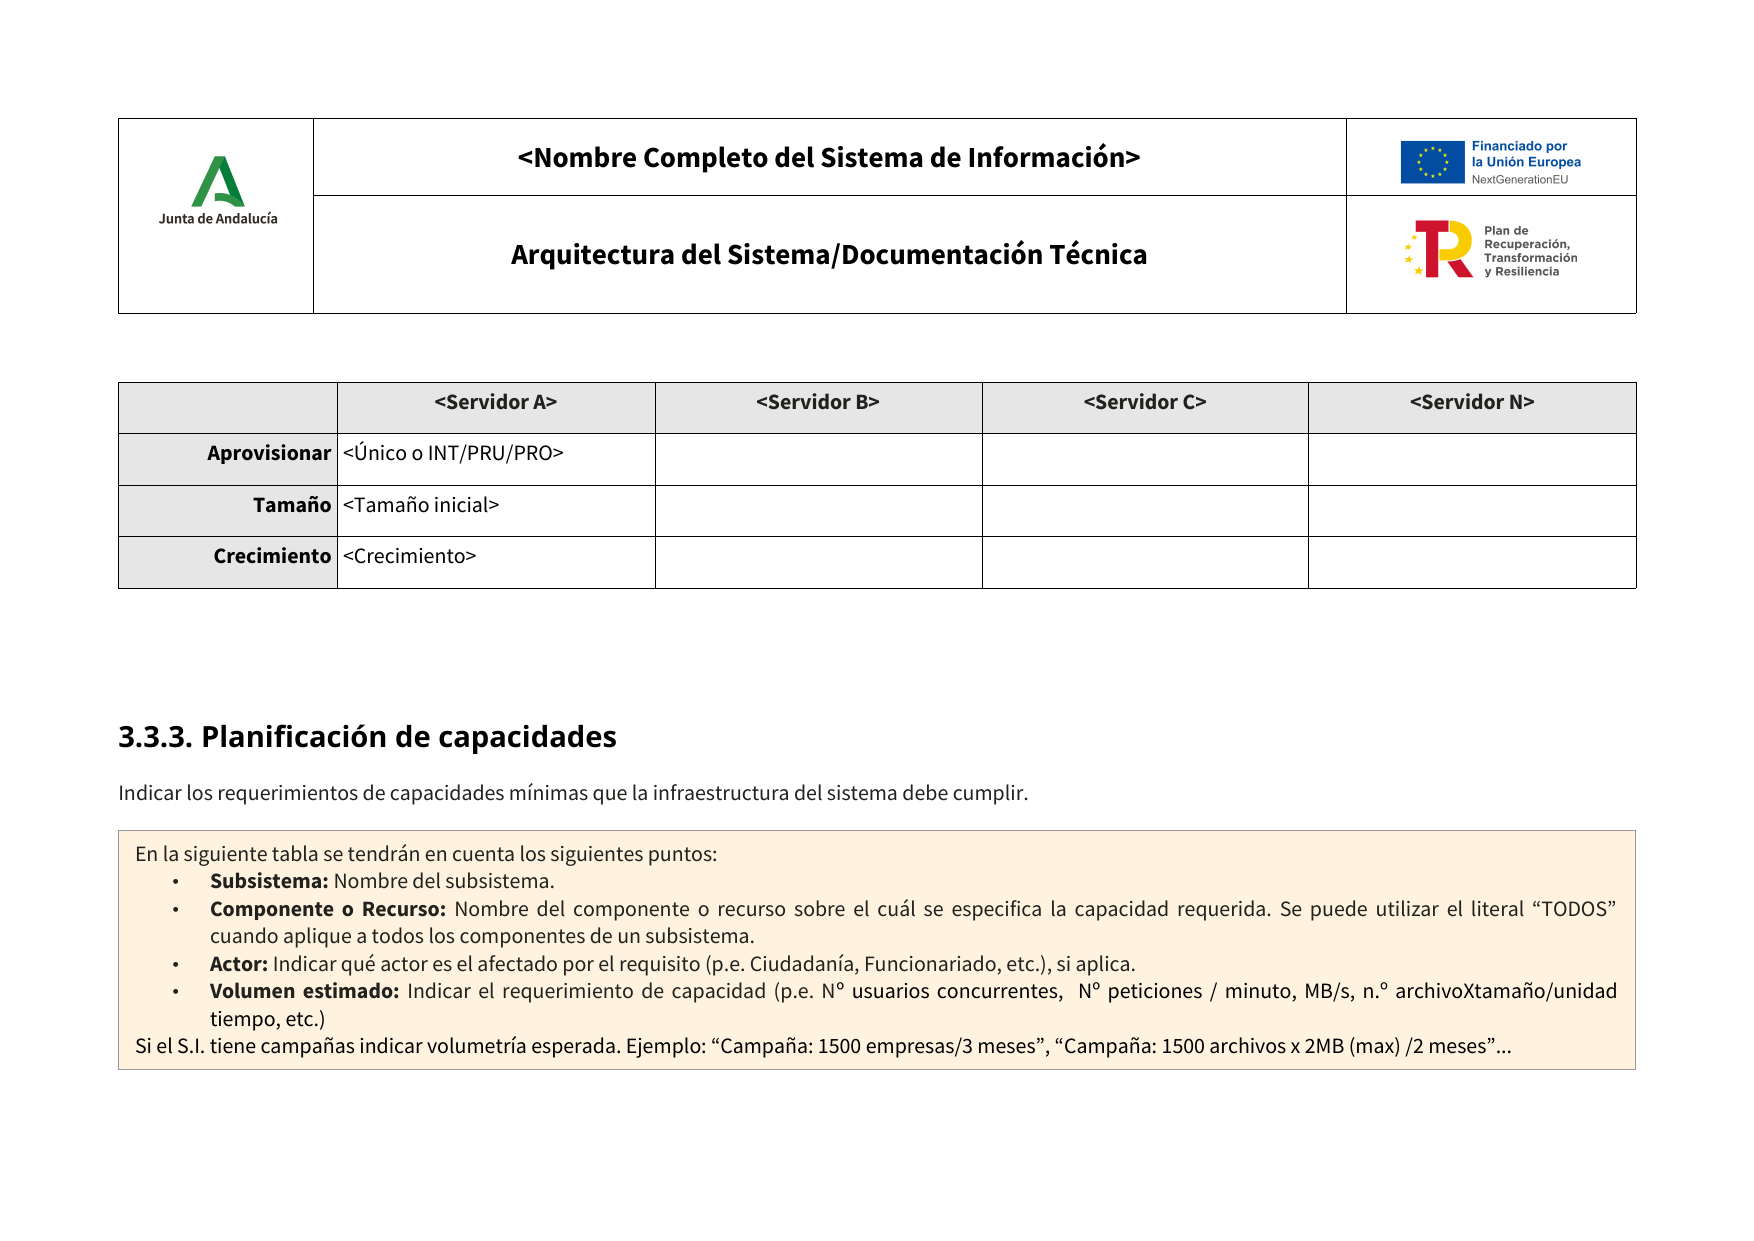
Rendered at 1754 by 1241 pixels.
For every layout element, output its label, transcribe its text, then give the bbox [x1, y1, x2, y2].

text Indicar los requerimientos de capacidades mínimas que la infraestructura del sistema debe cumplir. [118, 779, 1636, 807]
list Componente o Recurso: Nombre del componente o recurso sobre el cuál se especifica la capacidad requerida. Se puede utilizar el literal “TODOS” cuando aplique a todos los componentes de un subsistema. [172, 894, 1619, 949]
table_header <Servidor A> [338, 383, 655, 433]
table_cell <Tamaño inicial> [338, 486, 655, 536]
table_cell Tamaño [119, 486, 337, 536]
list Volumen estimado: Indicar el requerimiento de capacidad (p.e. Nº usuarios concurrentes, Nº peticiones / minuto, MB/s, n.º archivoXtamaño/unidad tiempo, etc.) [172, 977, 1619, 1032]
table_cell [983, 486, 1308, 536]
text Si el S.I. tiene campañas indicar volumetría esperada. Ejemplo: “Campaña: 1500 empresas/3 meses”, “Campaña: 1500 archivos x 2MB (max) /2 meses”... [135, 1032, 1619, 1059]
list Subsistema: Nombre del subsistema. [172, 867, 1619, 894]
subtitle Planificación de capacidades [118, 716, 1636, 756]
table_header <Servidor N> [1309, 383, 1636, 433]
table_cell [1309, 434, 1636, 485]
picture [1404, 201, 1577, 298]
table_header <Servidor C> [983, 383, 1308, 433]
text En la siguiente tabla se tendrán en cuenta los siguientes puntos: [135, 839, 1619, 867]
table_header <Servidor B> [656, 383, 982, 433]
table_cell [983, 434, 1308, 485]
table_cell [983, 537, 1308, 588]
table_cell [656, 486, 982, 536]
table_header [119, 383, 337, 433]
table_cell [656, 537, 982, 588]
list Actor: Indicar qué actor es el afectado por el requisito (p.e. Ciudadanía, Funcionariado, etc.), si aplica. [172, 949, 1619, 977]
picture [1397, 134, 1583, 189]
table_cell [656, 434, 982, 485]
table_cell <Crecimiento> [338, 537, 655, 588]
picture [158, 156, 278, 225]
table_cell [1309, 537, 1636, 588]
table_cell Aprovisionar [119, 434, 337, 485]
table_cell <Único o INT/PRU/PRO> [338, 434, 655, 485]
table_cell [1309, 486, 1636, 536]
table_cell Crecimiento [119, 537, 337, 588]
